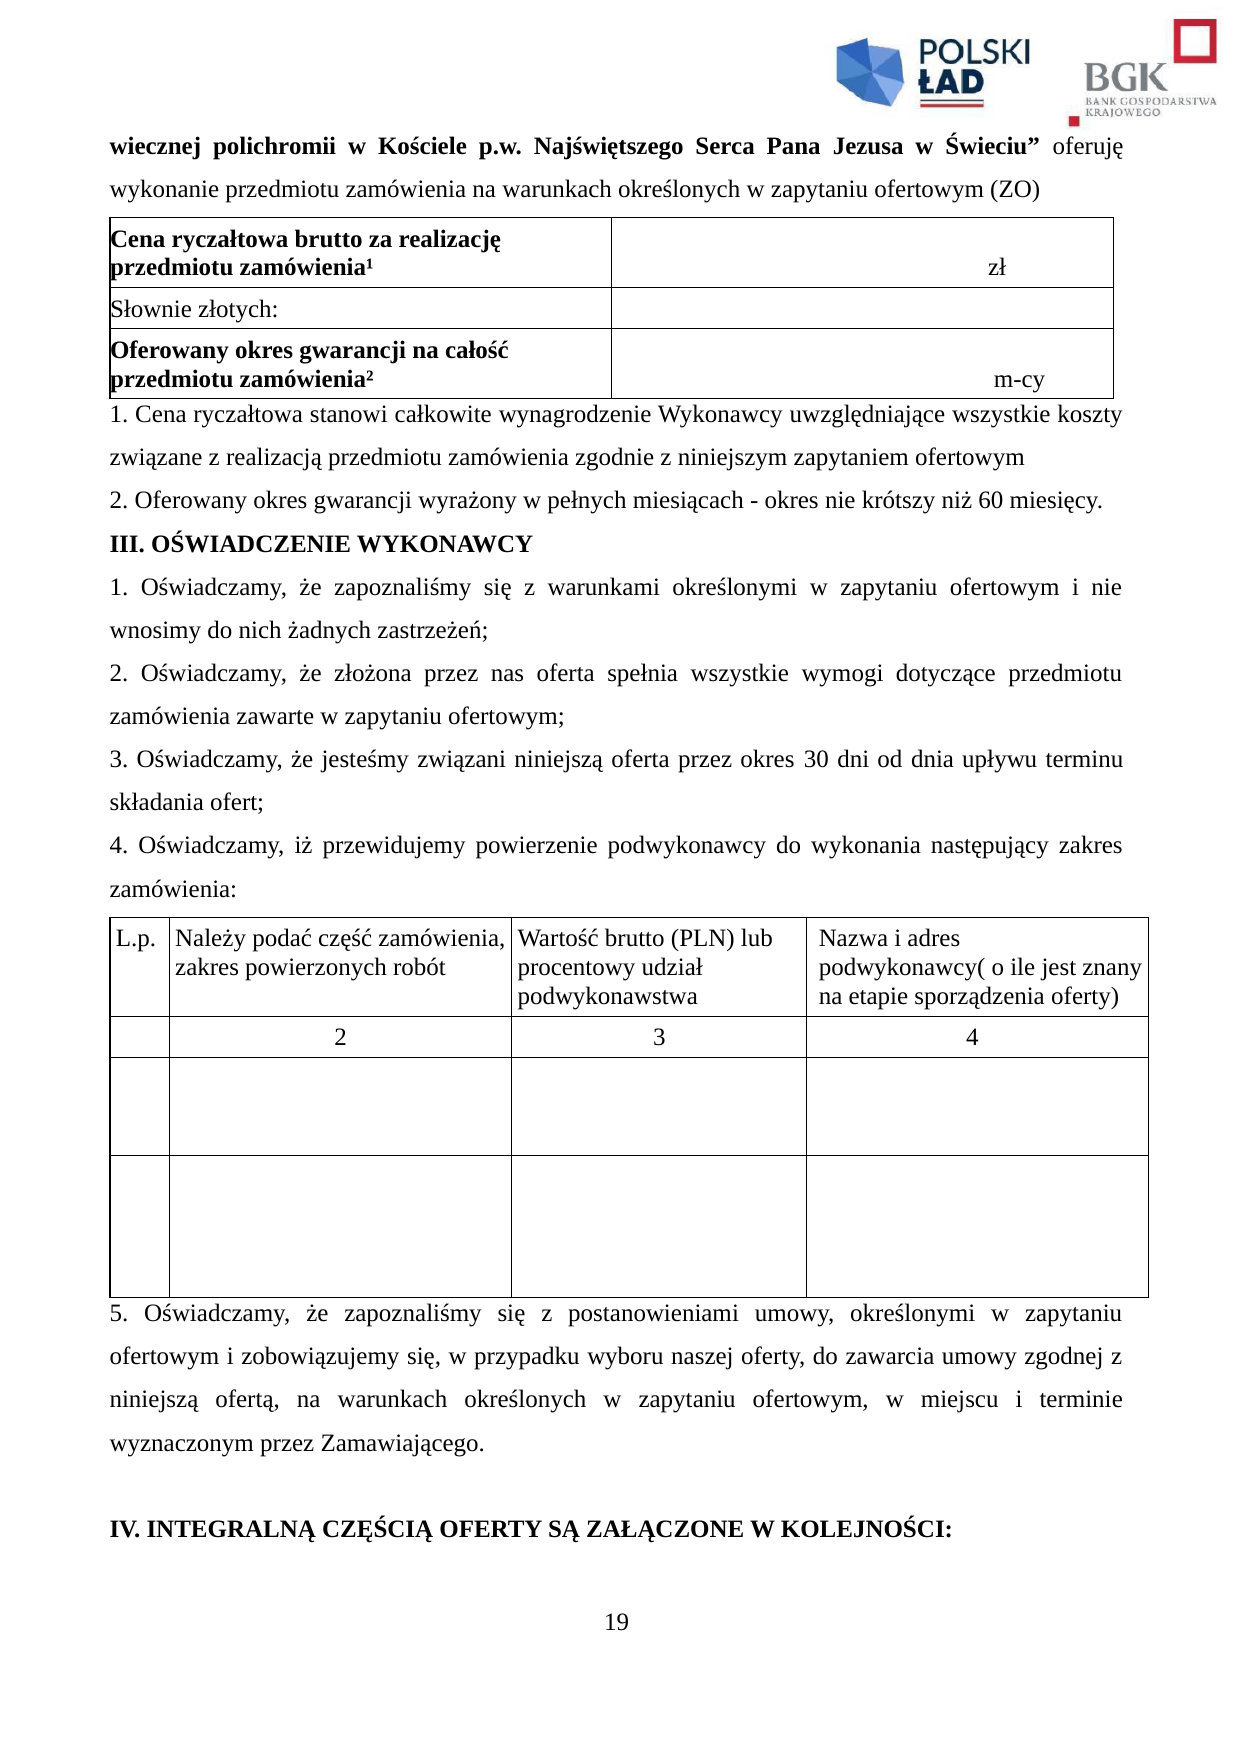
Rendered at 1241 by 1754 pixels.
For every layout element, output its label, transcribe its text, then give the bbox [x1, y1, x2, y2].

picture [818, 0, 1241, 131]
table_cell [807, 1156, 1148, 1297]
table_cell [170, 1058, 511, 1155]
table_header L.p. [111, 918, 169, 1016]
table_cell [111, 1058, 169, 1155]
text 1. Cena ryczałtowa stanowi całkowite wynagrodzenie Wykonawcy uwzględniające wszystkie koszty związane z realizacją przedmiotu zamówienia zgodnie z niniejszym zapytaniem ofertowym [109, 399, 1123, 471]
table_cell [512, 1058, 806, 1155]
text 5. Oświadczamy, że zapoznaliśmy się z postanowieniami umowy, określonymi w zapytaniu ofertowym i zobowiązujemy się, w przypadku wyboru naszej oferty, do zawarcia umowy zgodnej z niniejszą ofertą, na warunkach określonych w zapytaniu ofertowym, w miejscu i terminie wyznaczonym przez Zamawiającego. [109, 1298, 1123, 1456]
text 1. Oświadczamy, że zapoznaliśmy się z warunkami określonymi w zapytaniu ofertowym i nie wnosimy do nich żadnych zastrzeżeń; [109, 572, 1123, 644]
table_cell m-cy [612, 329, 1113, 398]
table_header Nazwa i adres podwykonawcy( o ile jest znany na etapie sporządzenia oferty) [807, 918, 1148, 1016]
table_cell [612, 288, 1113, 328]
text IV. INTEGRALNĄ CZĘŚCIĄ OFERTY SĄ ZAŁĄCZONE W KOLEJNOŚCI: [109, 1514, 1123, 1543]
text 3. Oświadczamy, że jesteśmy związani niniejszą oferta przez okres 30 dni od dnia upływu terminu składania ofert; [109, 744, 1123, 816]
table_cell 3 [512, 1017, 806, 1057]
table_cell [170, 1156, 511, 1297]
table_cell [512, 1156, 806, 1297]
text wiecznej polichromii w Kościele p.w. Najświętszego Serca Pana Jezusa w Świeciu” oferuję wykonanie przedmiotu zamówienia na warunkach określonych w zapytaniu ofertowym (ZO) [109, 131, 1123, 203]
table_cell Słownie złotych: [111, 288, 611, 328]
table_cell [111, 1156, 169, 1297]
table_header Należy podać część zamówienia, zakres powierzonych robót [170, 918, 511, 1016]
text 4. Oświadczamy, iż przewidujemy powierzenie podwykonawcy do wykonania następujący zakres zamówienia: [109, 831, 1123, 902]
table_header Wartość brutto (PLN) lub procentowy udział podwykonawstwa [512, 918, 806, 1016]
text III. OŚWIADCZENIE WYKONAWCY [109, 529, 1123, 557]
table_cell 2 [170, 1017, 511, 1057]
text 2. Oświadczamy, że złożona przez nas oferta spełnia wszystkie wymogi dotyczące przedmiotu zamówienia zawarte w zapytaniu ofertowym; [109, 658, 1123, 730]
table_cell 1 [111, 1017, 169, 1057]
text 2. Oferowany okres gwarancji wyrażony w pełnych miesiącach - okres nie krótszy niż 60 miesięcy. [109, 486, 1123, 514]
table_cell 4 [807, 1017, 1148, 1057]
table_header zł [612, 218, 1113, 287]
table_cell [807, 1058, 1148, 1155]
table_header Cena ryczałtowa brutto za realizację przedmiotu zamówienia¹ [111, 218, 611, 287]
table_cell Oferowany okres gwarancji na całość przedmiotu zamówienia² [111, 329, 611, 398]
